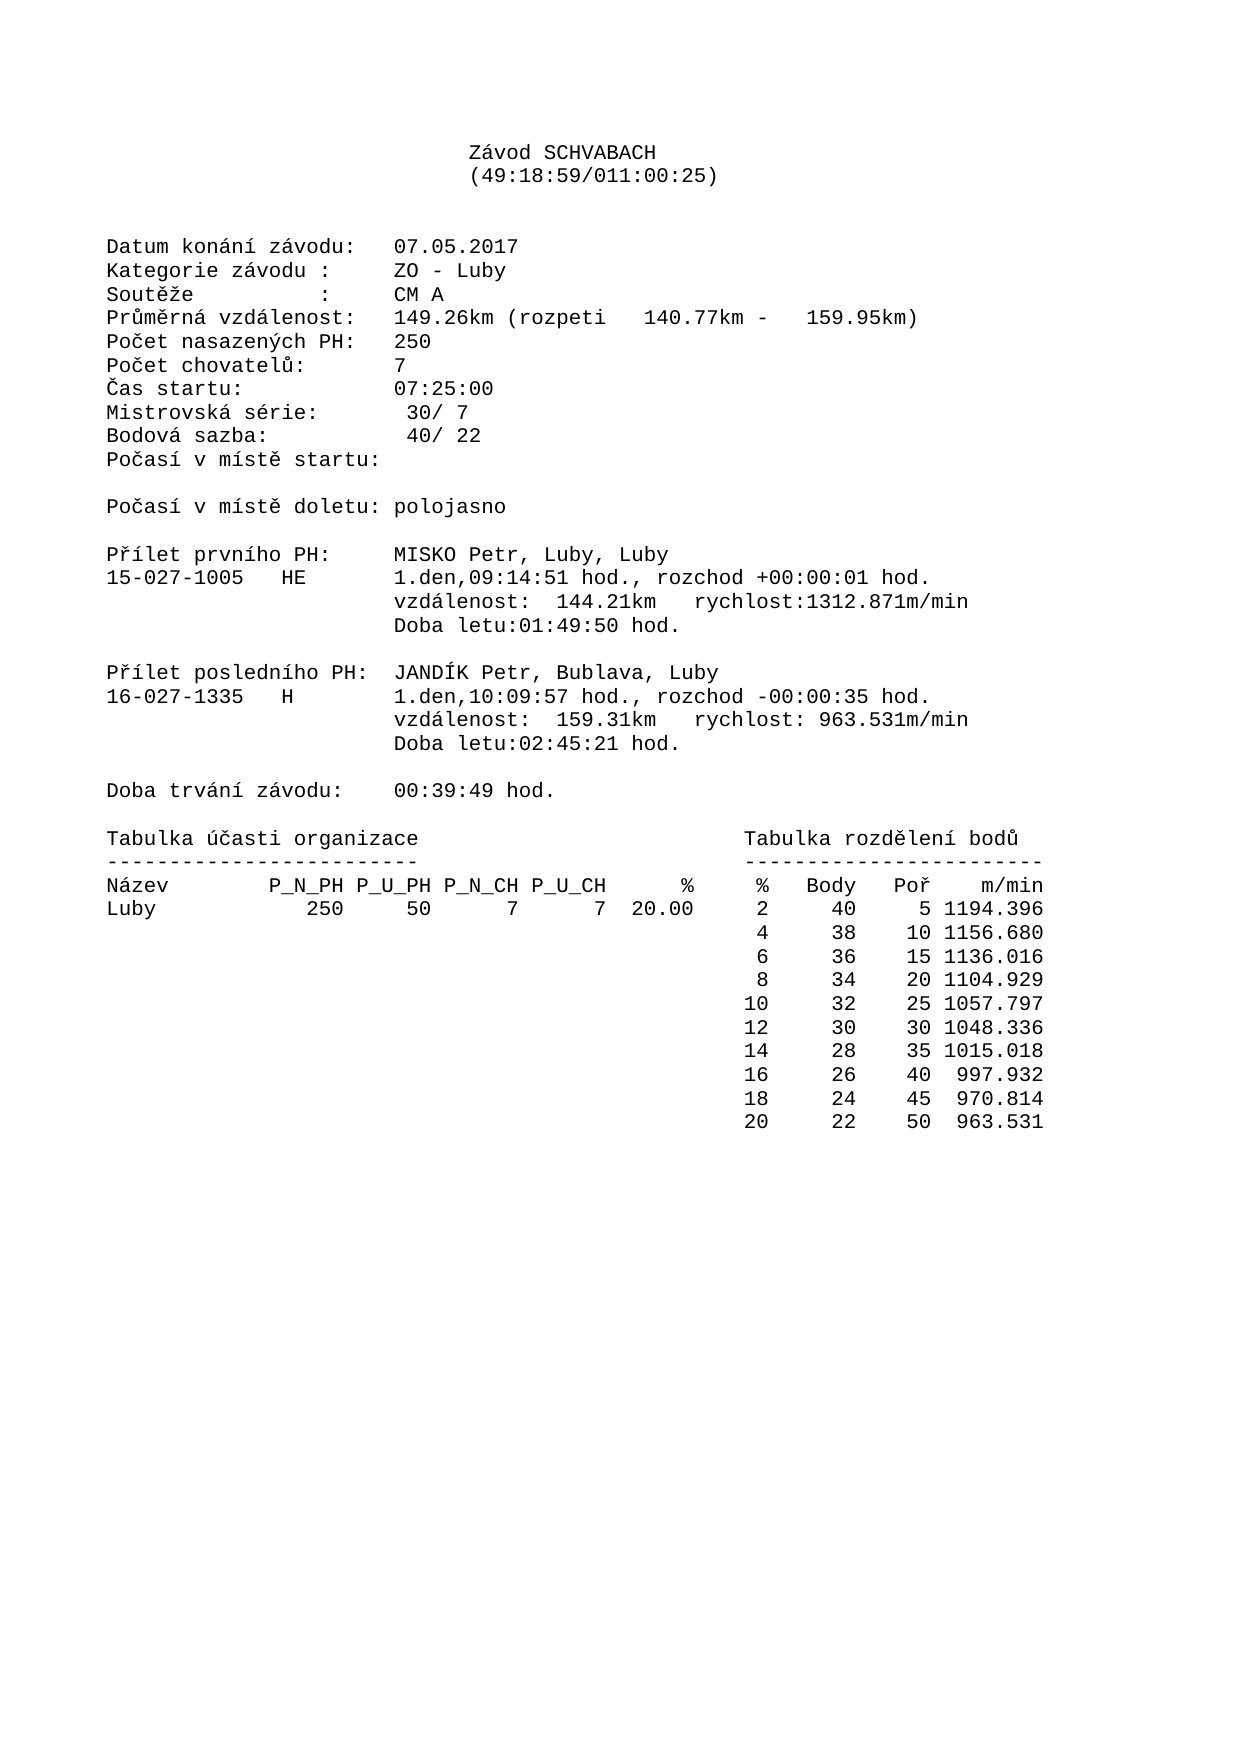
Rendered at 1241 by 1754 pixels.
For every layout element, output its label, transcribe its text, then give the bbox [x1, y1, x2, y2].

text 20 22 50 963.531 [94, 1111, 1146, 1135]
text 12 30 30 1048.336 [94, 1017, 1146, 1040]
text Luby 250 50 7 7 20.00 2 40 5 1194.396 [94, 898, 1146, 922]
text ------------------------- ------------------------ [94, 851, 1146, 875]
text Tabulka účasti organizace Tabulka rozdělení bodů [94, 827, 1146, 851]
text Doba letu:02:45:21 hod. [94, 733, 1146, 757]
text Počet nasazených PH: 250 [94, 331, 1146, 354]
text 8 34 20 1104.929 [94, 969, 1146, 993]
text Soutěže : CM A [94, 284, 1146, 307]
text Závod SCHVABACH [94, 142, 1146, 165]
text Mistrovská série: 30/ 7 [94, 402, 1146, 426]
text Doba trvání závodu: 00:39:49 hod. [94, 780, 1146, 804]
text 10 32 25 1057.797 [94, 993, 1146, 1017]
text Datum konání závodu: 07.05.2017 [94, 236, 1146, 260]
text vzdálenost: 159.31km rychlost: 963.531m/min [94, 709, 1146, 733]
text 18 24 45 970.814 [94, 1088, 1146, 1111]
text (49:18:59/011:00:25) [94, 165, 1146, 189]
text Přílet prvního PH: MISKO Petr, Luby, Luby [94, 544, 1146, 567]
text Počet chovatelů: 7 [94, 354, 1146, 378]
text 14 28 35 1015.018 [94, 1040, 1146, 1064]
text 15-027-1005 HE 1.den,09:14:51 hod., rozchod +00:00:01 hod. [94, 567, 1146, 591]
text Doba letu:01:49:50 hod. [94, 615, 1146, 638]
text Bodová sazba: 40/ 22 [94, 426, 1146, 449]
text Čas startu: 07:25:00 [94, 378, 1146, 402]
text Název P_N_PH P_U_PH P_N_CH P_U_CH % % Body Poř m/min [94, 875, 1146, 898]
text Počasí v místě doletu: polojasno [94, 496, 1146, 520]
text Počasí v místě startu: [94, 449, 1146, 473]
text Kategorie závodu : ZO - Luby [94, 260, 1146, 284]
text 16-027-1335 H 1.den,10:09:57 hod., rozchod -00:00:35 hod. [94, 686, 1146, 709]
text Průměrná vzdálenost: 149.26km (rozpeti 140.77km - 159.95km) [94, 307, 1146, 331]
text Přílet posledního PH: JANDÍK Petr, Bublava, Luby [94, 662, 1146, 686]
text vzdálenost: 144.21km rychlost:1312.871m/min [94, 591, 1146, 615]
text 16 26 40 997.932 [94, 1064, 1146, 1088]
text 6 36 15 1136.016 [94, 946, 1146, 969]
text 4 38 10 1156.680 [94, 922, 1146, 946]
